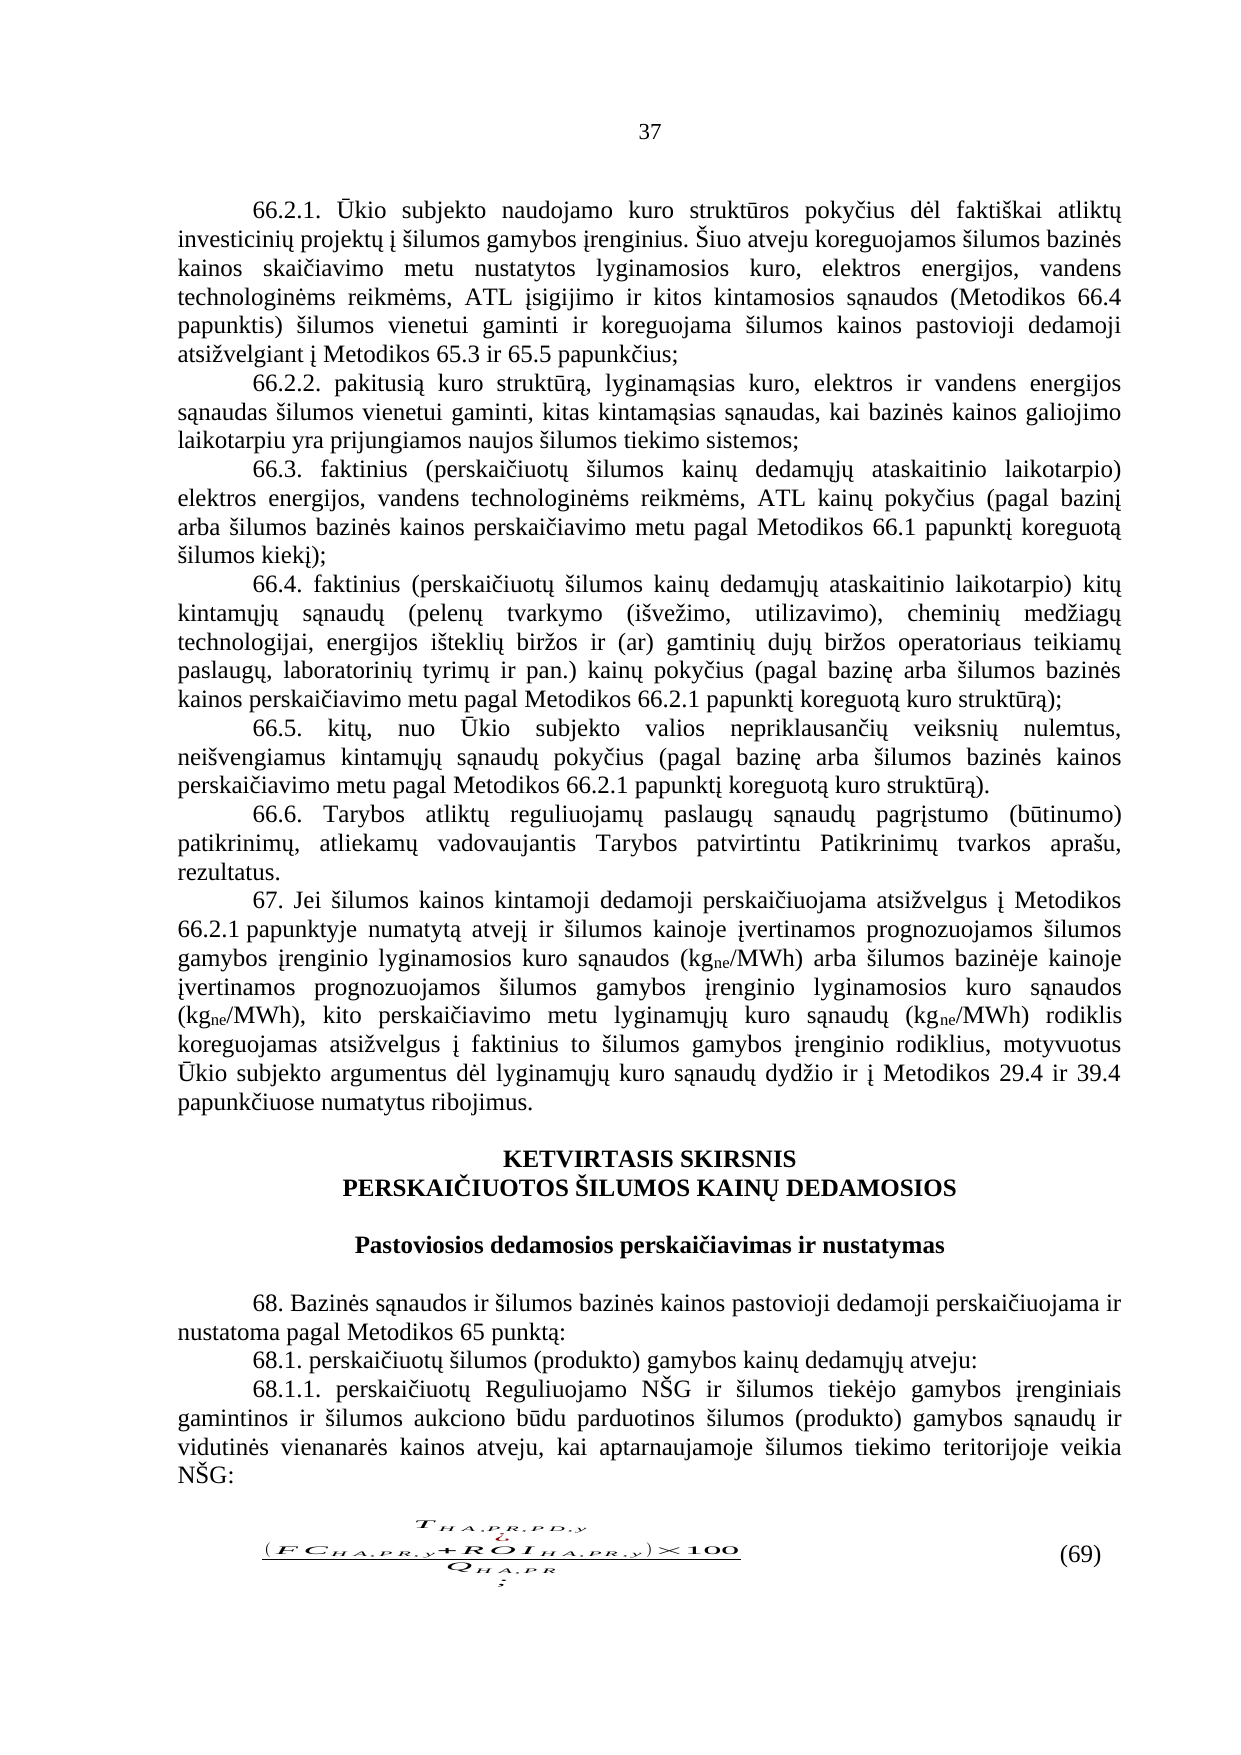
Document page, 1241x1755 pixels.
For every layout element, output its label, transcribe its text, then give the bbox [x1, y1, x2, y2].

text 66.2.1. Ūkio subjekto naudojamo kuro struktūros pokyčius dėl faktiškai atliktų investicinių projektų į šilumos gamybos įrenginius. Šiuo atveju koreguojamos šilumos bazinės kainos skaičiavimo metu nustatytos lyginamosios kuro, elektros energijos, vandens technologinėms reikmėms, ATL įsigijimo ir kitos kintamosios sąnaudos (Metodikos 66.4 papunktis) šilumos vienetui gaminti ir koreguojama šilumos kainos pastovioji dedamoji atsižvelgiant į Metodikos 65.3 ir 65.5 papunkčius; [177, 196, 1122, 368]
text 66.4. faktinius (perskaičiuotų šilumos kainų dedamųjų ataskaitinio laikotarpio) kitų kintamųjų sąnaudų (pelenų tvarkymo (išvežimo, utilizavimo), cheminių medžiagų technologijai, energijos išteklių biržos ir (ar) gamtinių dujų biržos operatoriaus teikiamų paslaugų, laboratorinių tyrimų ir pan.) kainų pokyčius (pagal bazinę arba šilumos bazinės kainos perskaičiavimo metu pagal Metodikos 66.2.1 papunktį koreguotą kuro struktūrą); [177, 569, 1122, 713]
subtitle Pastoviosios dedamosios perskaičiavimas ir nustatymas [177, 1231, 1122, 1259]
text 68. Bazinės sąnaudos ir šilumos bazinės kainos pastovioji dedamoji perskaičiuojama ir nustatoma pagal Metodikos 65 punktą: [177, 1288, 1122, 1346]
text 67. Jei šilumos kainos kintamoji dedamoji perskaičiuojama atsižvelgus į Metodikos 66.2.1 papunktyje numatytą atvejį ir šilumos kainoje įvertinamos prognozuojamos šilumos gamybos įrenginio lyginamosios kuro sąnaudos (kgne/MWh) arba šilumos bazinėje kainoje įvertinamos prognozuojamos šilumos gamybos įrenginio lyginamosios kuro sąnaudos (kgne/MWh), kito perskaičiavimo metu lyginamųjų kuro sąnaudų (kgne/MWh) rodiklis koreguojamas atsižvelgus į faktinius to šilumos gamybos įrenginio rodiklius, motyvuotus Ūkio subjekto argumentus dėl lyginamųjų kuro sąnaudų dydžio ir į Metodikos 29.4 ir 39.4 papunkčiuose numatytus ribojimus. [177, 886, 1122, 1116]
subtitle KETVIRTASIS SKIRSNIS [177, 1144, 1122, 1173]
text 68.1. perskaičiuotų šilumos (produkto) gamybos kainų dedamųjų atveju: [177, 1346, 1122, 1374]
text 66.6. Tarybos atliktų reguliuojamų paslaugų sąnaudų pagrįstumo (būtinumo) patikrinimų, atliekamų vadovaujantis Tarybos patvirtintu Patikrinimų tvarkos aprašu, rezultatus. [177, 799, 1122, 886]
table_header [249, 1518, 1038, 1588]
text 66.5. kitų, nuo Ūkio subjekto valios nepriklausančių veiksnių nulemtus, neišvengiamus kintamųjų sąnaudų pokyčius (pagal bazinę arba šilumos bazinės kainos perskaičiavimo metu pagal Metodikos 66.2.1 papunktį koreguotą kuro struktūrą). [177, 713, 1122, 799]
text 68.1.1. perskaičiuotų Reguliuojamo NŠG ir šilumos tiekėjo gamybos įrenginiais gamintinos ir šilumos aukciono būdu parduotinos šilumos (produkto) gamybos sąnaudų ir vidutinės vienanarės kainos atveju, kai aptarnaujamoje šilumos tiekimo teritorijoje veikia NŠG: [177, 1374, 1122, 1489]
table_header [177, 1518, 248, 1588]
subtitle PERSKAIČIUOTOS ŠILUMOS KAINŲ DEDAMOSIOS [177, 1173, 1122, 1202]
text 66.2.2. pakitusią kuro struktūrą, lyginamąsias kuro, elektros ir vandens energijos sąnaudas šilumos vienetui gaminti, kitas kintamąsias sąnaudas, kai bazinės kainos galiojimo laikotarpiu yra prijungiamos naujos šilumos tiekimo sistemos; [177, 368, 1122, 454]
text 66.3. faktinius (perskaičiuotų šilumos kainų dedamųjų ataskaitinio laikotarpio) elektros energijos, vandens technologinėms reikmėms, ATL kainų pokyčius (pagal bazinį arba šilumos bazinės kainos perskaičiavimo metu pagal Metodikos 66.1 papunktį koreguotą šilumos kiekį); [177, 454, 1122, 569]
table_header (69) [1039, 1518, 1122, 1588]
